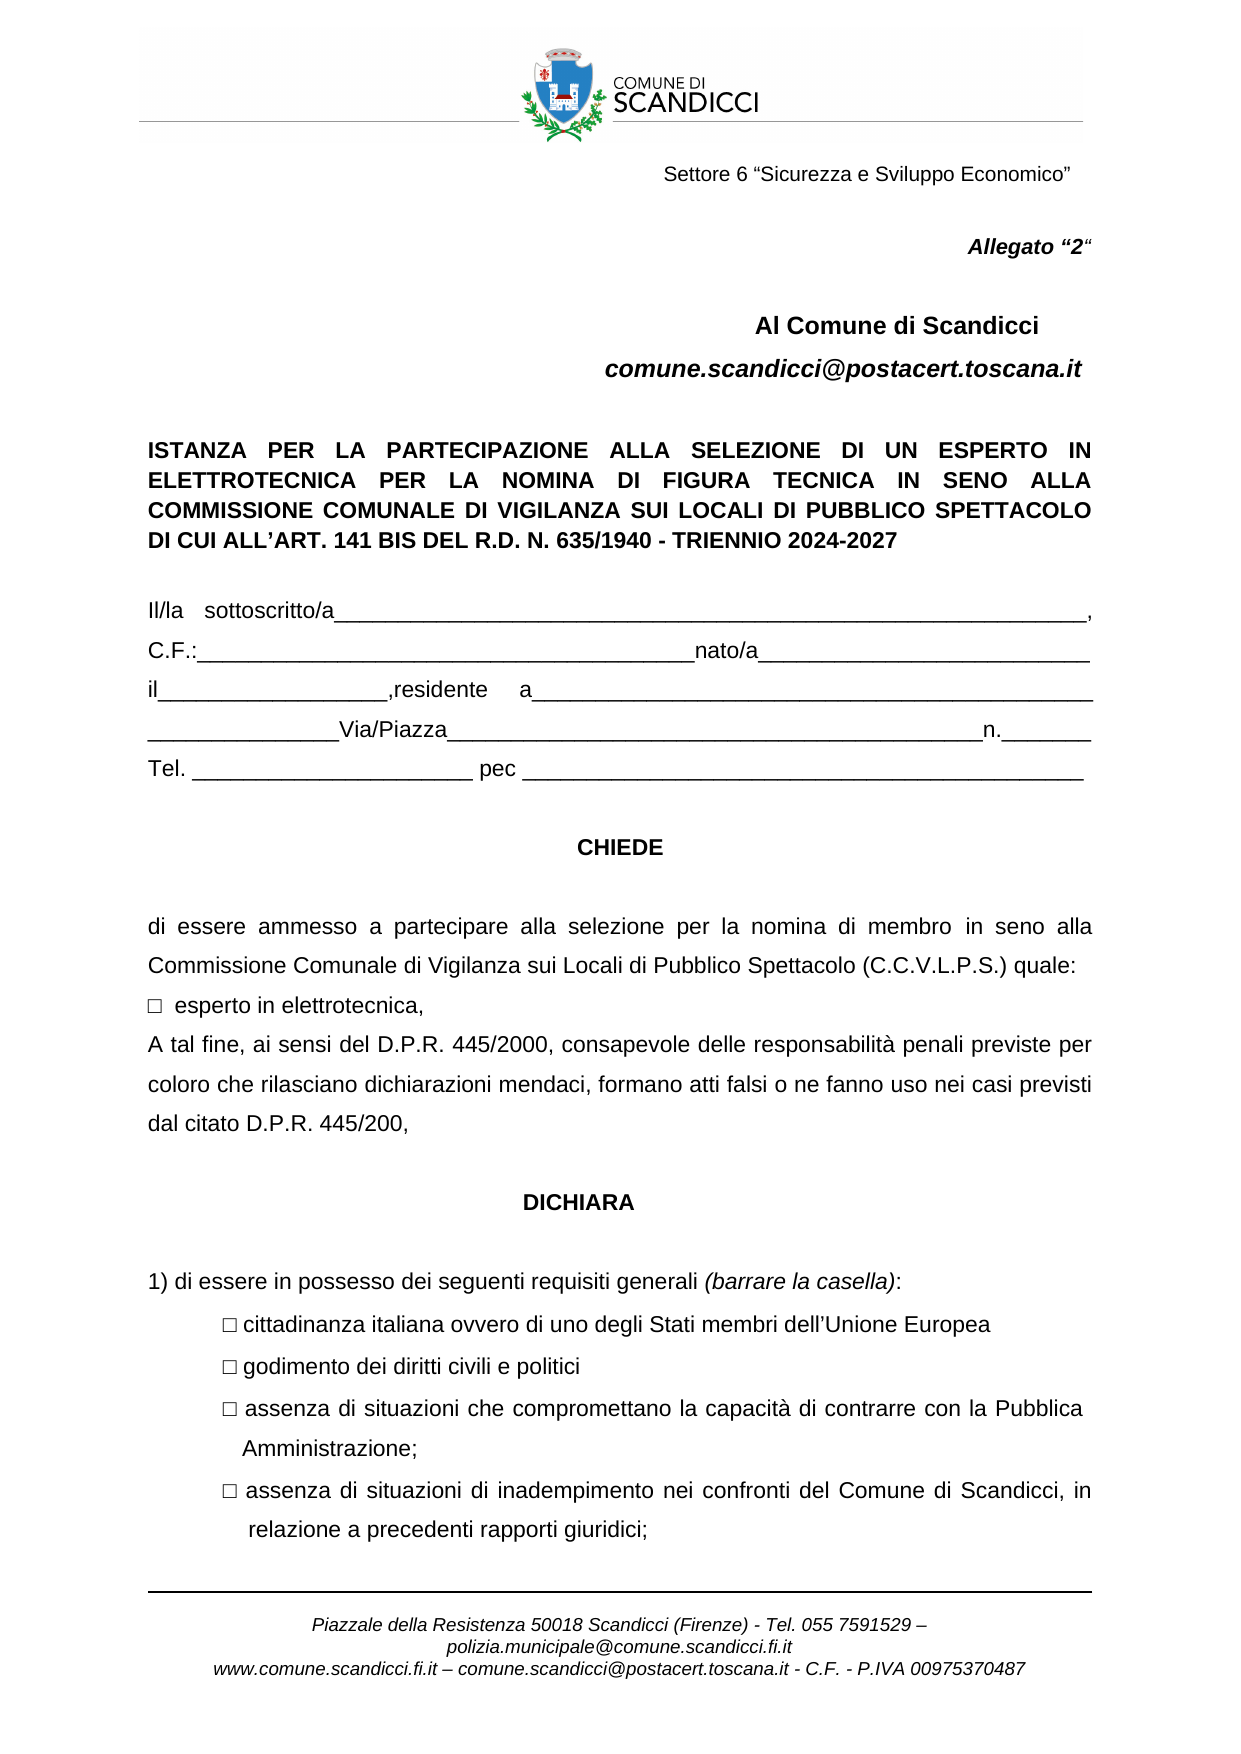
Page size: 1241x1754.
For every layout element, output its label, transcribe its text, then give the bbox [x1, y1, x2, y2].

text CHIEDE [148, 834, 1092, 860]
text □ cittadinanza italiana ovvero di uno degli Stati membri dell’Unione Europea [148, 1311, 1092, 1337]
picture [139, 27, 1084, 143]
text Allegato “2“ [148, 234, 1092, 259]
text □ godimento dei diritti civili e politici [148, 1353, 1092, 1379]
text □ assenza di situazioni che compromettano la capacità di contrarre con la Pubblica Amministrazione; [148, 1395, 1092, 1461]
text Al Comune di Scandicci [148, 311, 1092, 340]
text 1) di essere in possesso dei seguenti requisiti generali (barrare la casella): [148, 1268, 1092, 1294]
text ISTANZA PER LA PARTECIPAZIONE ALLA SELEZIONE DI UN ESPERTO IN ELETTROTECNICA PER LA NOMINA DI FIGURA TECNICA IN SENO ALLA COMMISSIONE COMUNALE DI VIGILANZA SUI LOCALI DI PUBBLICO SPETTACOLO DI CUI ALL’ART. 141 BIS DEL R.D. N. 635/1940 - TRIENNIO 2024-2027 [148, 437, 1092, 554]
text Il/la sottoscritto/a___________________________________________________________, C.F.:_______________________________________nato/a__________________________il__________________,residente a____________________________________________ _______________Via/Piazza__________________________________________n._______ [148, 597, 1092, 742]
text A tal fine, ai sensi del D.P.R. 445/2000, consapevole delle responsabilità penali previste per coloro che rilasciano dichiarazioni mendaci, formano atti falsi o ne fanno uso nei casi previsti dal citato D.P.R. 445/200, [148, 1031, 1092, 1137]
text DICHIARA [148, 1189, 1092, 1216]
text □ assenza di situazioni di inadempimento nei confronti del Comune di Scandicci, in relazione a precedenti rapporti giuridici; [148, 1477, 1092, 1543]
text Tel. ______________________ pec ____________________________________________ [148, 755, 1092, 781]
text di essere ammesso a partecipare alla selezione per la nomina di membro in seno alla Commissione Comunale di Vigilanza sui Locali di Pubblico Spettacolo (C.C.V.L.P.S.) quale: [148, 913, 1092, 979]
text comune.scandicci@postacert.toscana.it [148, 354, 1092, 383]
text □ esperto in elettrotecnica, [148, 992, 1092, 1018]
